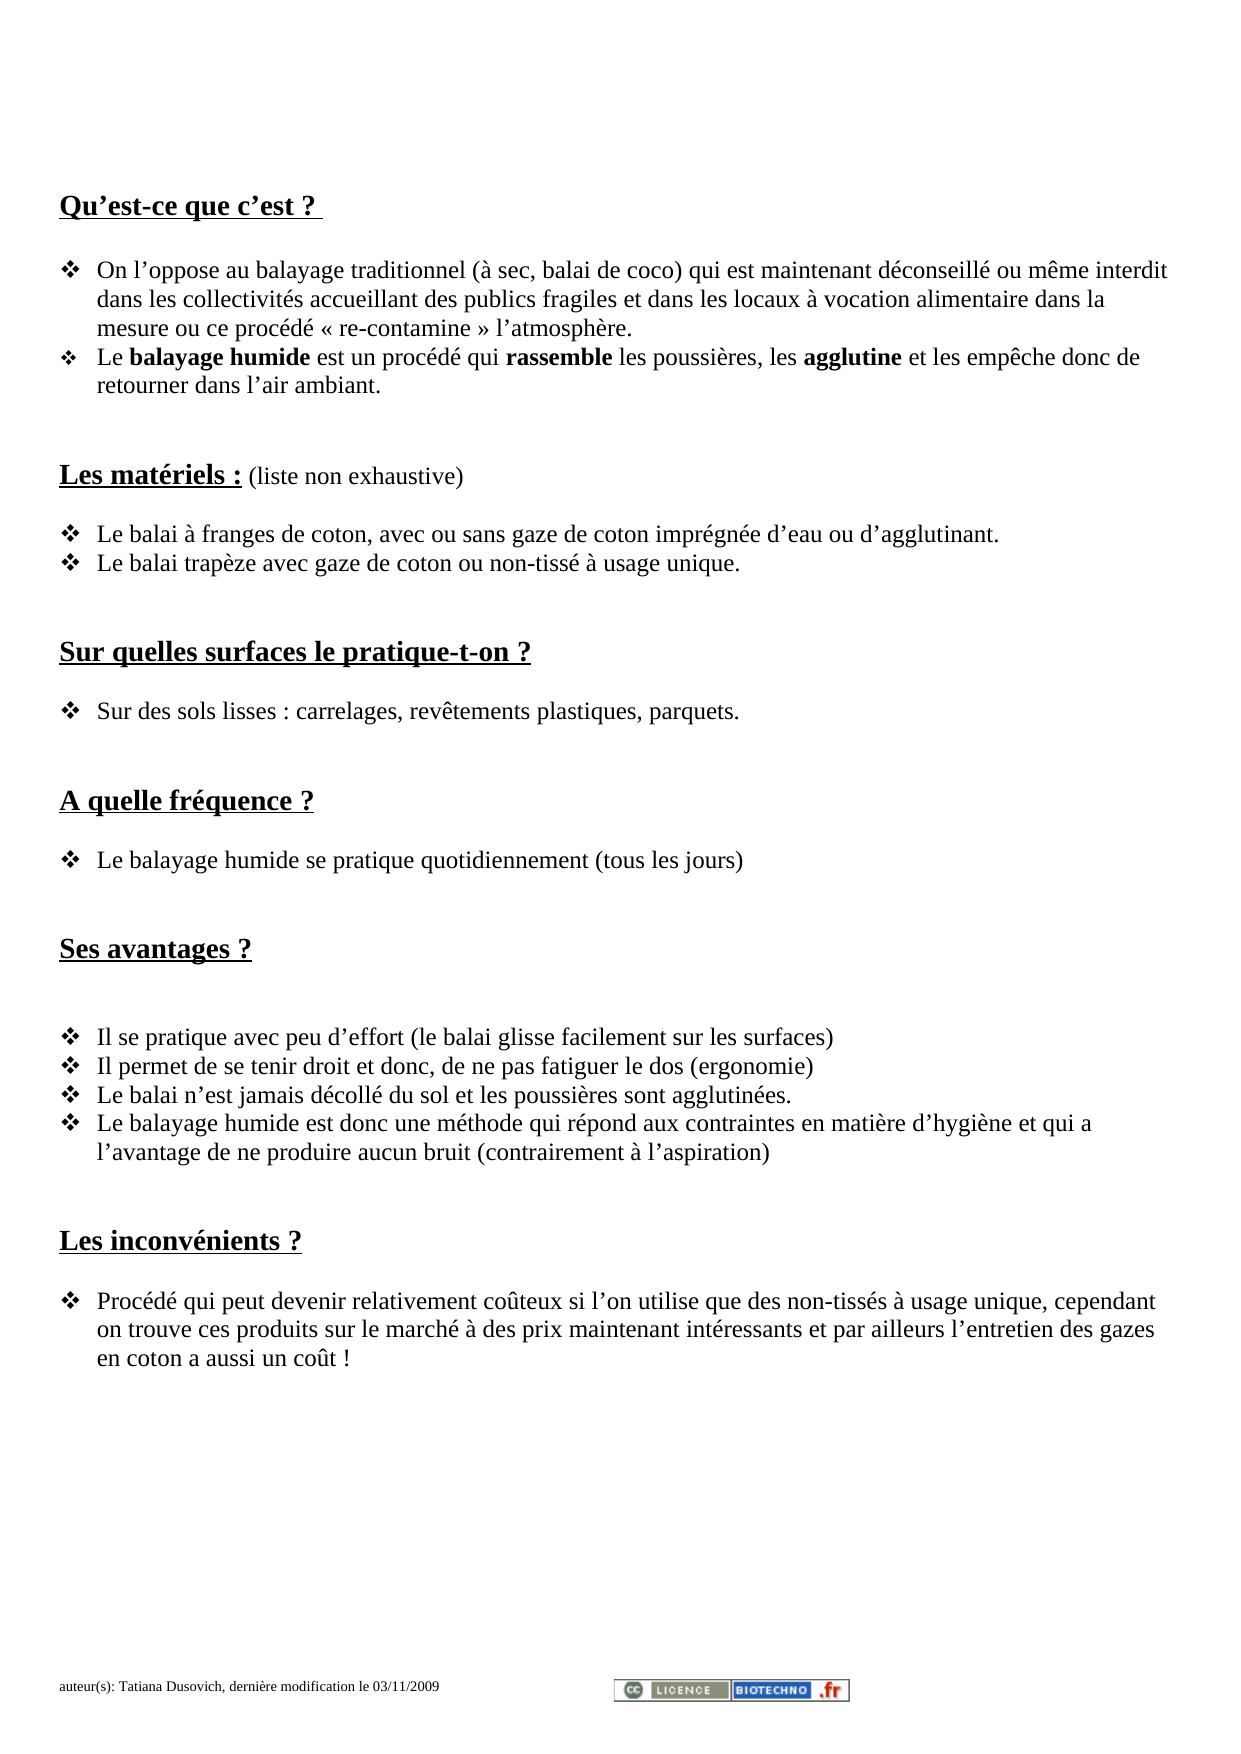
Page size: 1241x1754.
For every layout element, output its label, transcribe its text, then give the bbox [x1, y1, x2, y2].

list Sur des sols lisses : carrelages, revêtements plastiques, parquets. [59, 696, 1181, 725]
list Le balai n’est jamais décollé du sol et les poussières sont agglutinées. [59, 1080, 1181, 1108]
text Les matériels : (liste non exhaustive) [59, 457, 1181, 490]
text Ses avantages ? [59, 931, 1181, 965]
list Le balai à franges de coton, avec ou sans gaze de coton imprégnée d’eau ou d’agglutinant. [59, 519, 1181, 548]
list Procédé qui peut devenir relativement coûteux si l’on utilise que des non-tissés à usage unique, cependant on trouve ces produits sur le marché à des prix maintenant intéressants et par ailleurs l’entretien des gazes en coton a aussi un coût ! [59, 1286, 1181, 1372]
text Sur quelles surfaces le pratique-t-on ? [59, 634, 1181, 668]
text Qu’est-ce que c’est ? [59, 188, 1181, 222]
list Le balayage humide est donc une méthode qui répond aux contraintes en matière d’hygiène et qui a l’avantage de ne produire aucun bruit (contrairement à l’aspiration) [59, 1108, 1181, 1166]
list Le balayage humide se pratique quotidiennement (tous les jours) [59, 845, 1181, 874]
list Le balai trapèze avec gaze de coton ou non-tissé à usage unique. [59, 548, 1181, 577]
list Il se pratique avec peu d’effort (le balai glisse facilement sur les surfaces) [59, 1022, 1181, 1051]
list Le balayage humide est un procédé qui rassemble les poussières, les agglutine et les empêche donc de retourner dans l’air ambiant. [59, 342, 1181, 399]
picture [613, 1679, 850, 1702]
list Il permet de se tenir droit et donc, de ne pas fatiguer le dos (ergonomie) [59, 1051, 1181, 1080]
text A quelle fréquence ? [59, 783, 1181, 816]
list On l’oppose au balayage traditionnel (à sec, balai de coco) qui est maintenant déconseillé ou même interdit dans les collectivités accueillant des publics fragiles et dans les locaux à vocation alimentaire dans la mesure ou ce procédé « re-contamine » l’atmosphère. [59, 256, 1181, 342]
text Les inconvénients ? [59, 1223, 1181, 1257]
